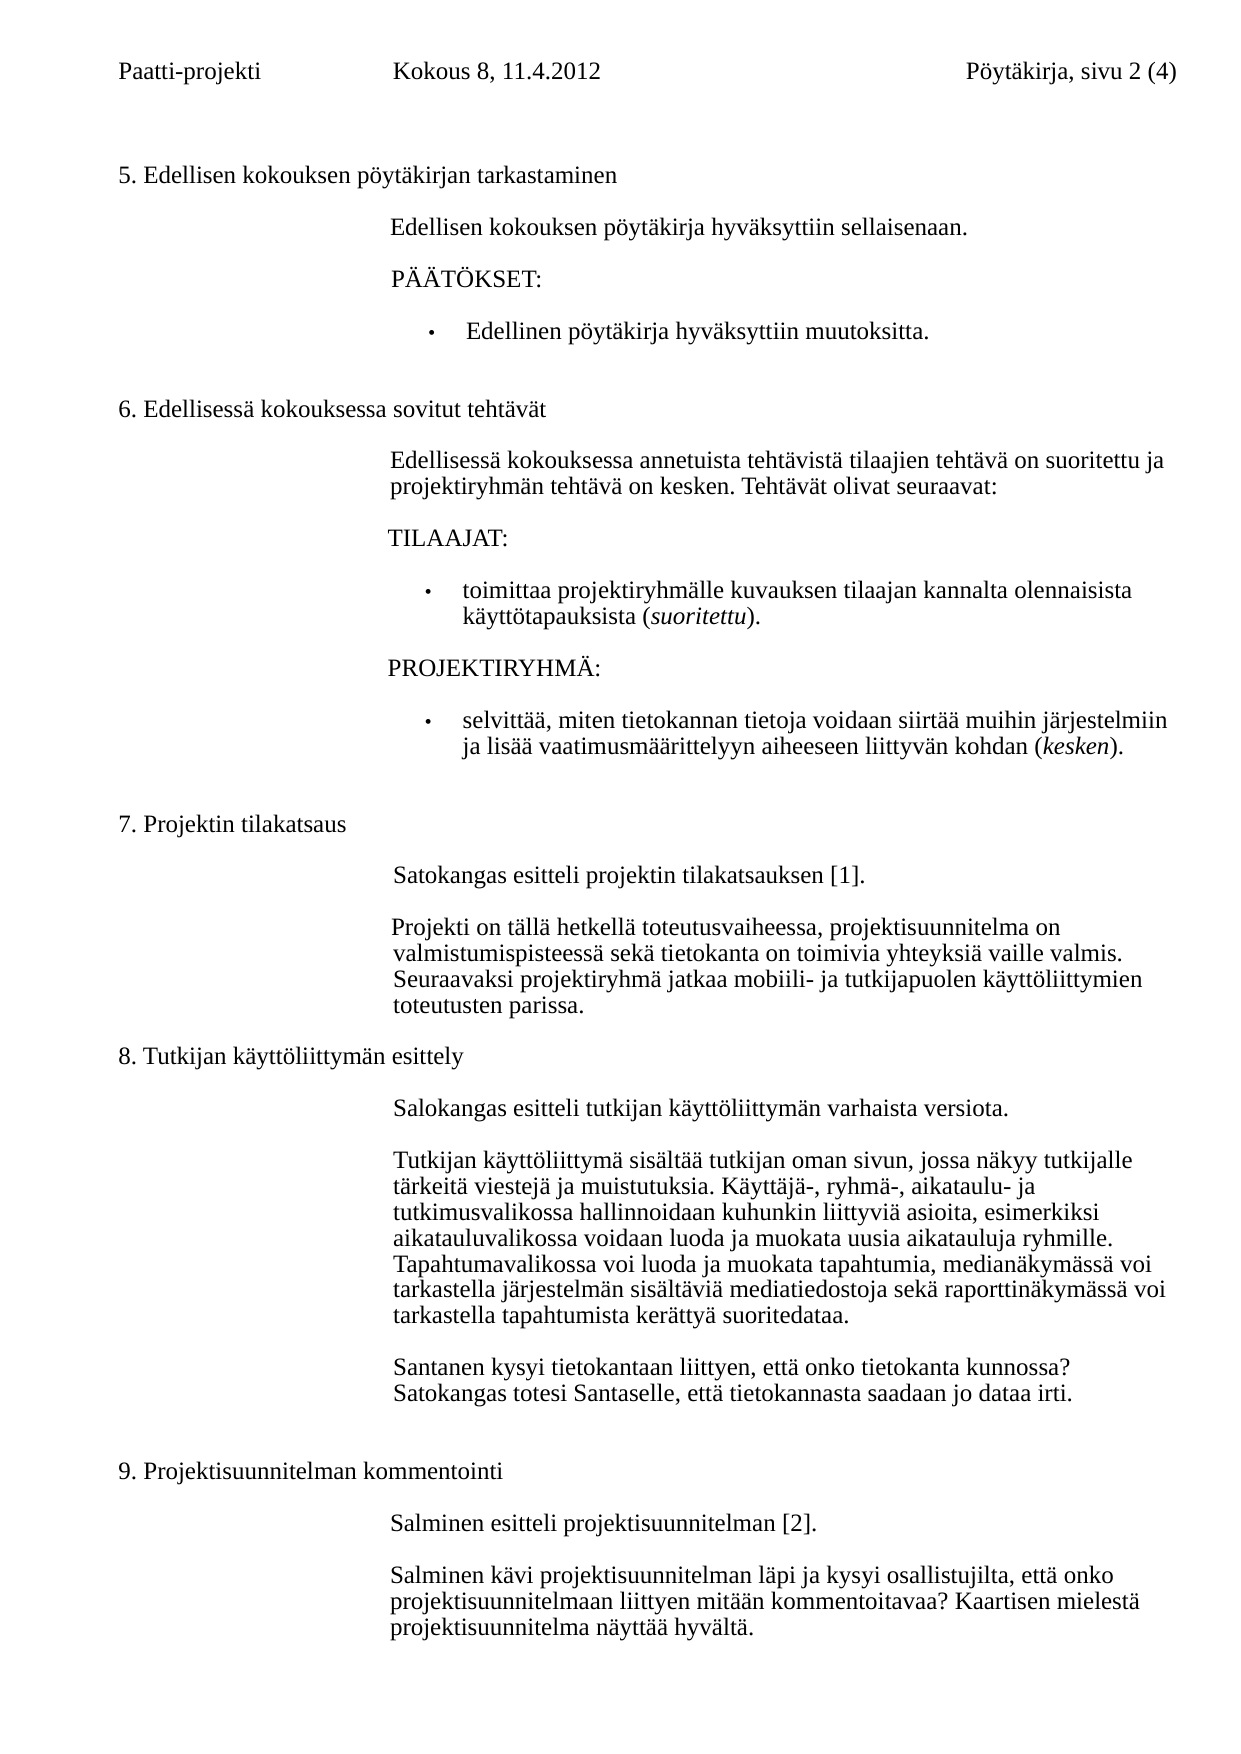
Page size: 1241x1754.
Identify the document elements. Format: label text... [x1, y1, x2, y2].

text 7. Projektin tilakatsaus [118, 811, 1181, 837]
list Edellinen pöytäkirja hyväksyttiin muutoksitta. [428, 318, 1181, 344]
text 6. Edellisessä kokouksessa sovitut tehtävät [118, 396, 1181, 422]
text Salminen esitteli projektisuunnitelman [2]. [118, 1511, 1181, 1537]
text Edellisessä kokouksessa annetuista tehtävistä tilaajien tehtävä on suoritettu ja projektiryhmän tehtävä on kesken. Tehtävät olivat seuraavat: [118, 448, 1181, 500]
text Edellisen kokouksen pöytäkirja hyväksyttiin sellaisenaan. [118, 215, 1181, 241]
text Satokangas esitteli projektin tilakatsauksen [1]. [391, 863, 1181, 889]
text Projekti on tällä hetkellä toteutusvaiheessa, projektisuunnitelma on valmistumispisteessä sekä tietokanta on toimivia yhteyksiä vaille valmis. Seuraavaksi projektiryhmä jatkaa mobiili- ja tutkijapuolen käyttöliittymien toteutusten parissa. [391, 915, 1181, 1019]
text TILAAJAT: [387, 526, 1181, 552]
list Tutkijan käyttöliittymä sisältää tutkijan oman sivun, jossa näkyy tutkijalle tärkeitä viestejä ja muistutuksia. Käyttäjä-, ryhmä-, aikataulu- ja tutkimusvalikossa hallinnoidaan kuhunkin liittyviä asioita, esimerkiksi aikatauluvalikossa voidaan luoda ja muokata uusia aikatauluja ryhmille. Tapahtumavalikossa voi luoda ja muokata tapahtumia, medianäkymässä voi tarkastella järjestelmän sisältäviä mediatiedostoja sekä raporttinäkymässä voi tarkastella tapahtumista kerättyä suoritedataa. [393, 1147, 1181, 1329]
text 9. Projektisuunnitelman kommentointi [118, 1459, 1181, 1485]
text 5. Edellisen kokouksen pöytäkirjan tarkastaminen [118, 163, 1181, 189]
text Santanen kysyi tietokantaan liittyen, että onko tietokanta kunnossa? Satokangas totesi Santaselle, että tietokannasta saadaan jo dataa irti. [393, 1355, 1181, 1407]
list 8. Tutkijan käyttöliittymän esittely [118, 1044, 1181, 1070]
text Salminen kävi projektisuunnitelman läpi ja kysyi osallistujilta, että onko projektisuunnitelmaan liittyen mitään kommentoitavaa? Kaartisen mielestä projektisuunnitelma näyttää hyvältä. [118, 1562, 1181, 1640]
list toimittaa projektiryhmälle kuvauksen tilaajan kannalta olennaisista käyttötapauksista (suoritettu). [425, 578, 1181, 630]
text PROJEKTIRYHMÄ: [387, 656, 1181, 682]
list selvittää, miten tietokannan tietoja voidaan siirtää muihin järjestelmiin ja lisää vaatimusmäärittelyyn aiheeseen liittyvän kohdan (kesken). [425, 707, 1181, 759]
list Salokangas esitteli tutkijan käyttöliittymän varhaista versiota. [393, 1096, 1181, 1122]
text PÄÄTÖKSET: [391, 267, 1181, 292]
